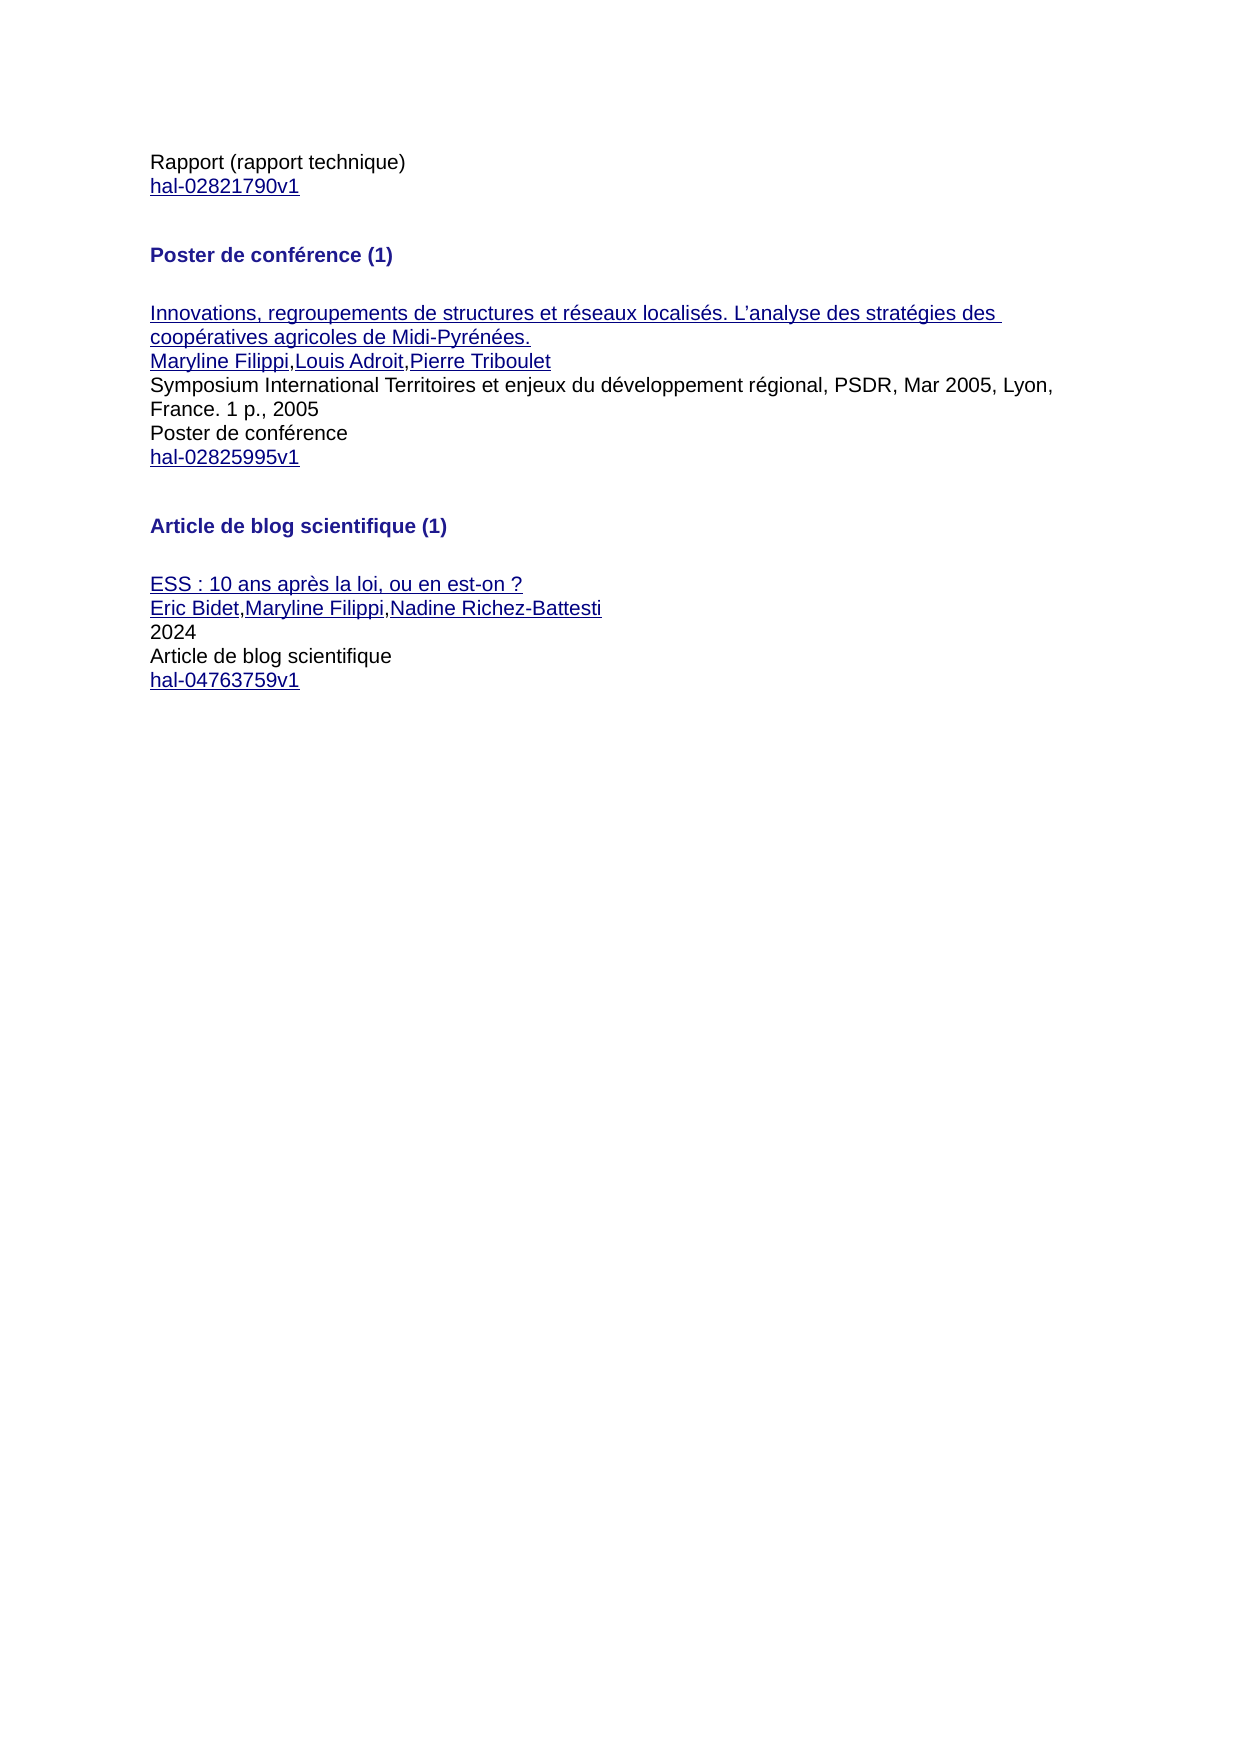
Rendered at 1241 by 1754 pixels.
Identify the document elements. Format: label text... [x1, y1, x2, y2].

table_header ESS : 10 ans après la loi, ou en est-on ? Eric Bidet,Maryline Filippi,Nadine Richez-Battesti 2024 Article de blog scientifique hal-04763759v1 [150, 572, 1090, 692]
table_cell Bilan des lois de 1991 et 1992 et gouvernance des groupes coopératifs. Maryline Filippi,Olivier Frey,Pierre Triboulet,Julien Vivensang [Rapport Technique] Etude 03 B6 04 01-A, 2006 Rapport (rapport technique) hal-02821790v1 [150, 150, 1090, 198]
subtitle Poster de conférence (1) [150, 243, 1090, 267]
table_header Innovations, regroupements de structures et réseaux localisés. L’analyse des stratégies des coopératives agricoles de Midi-Pyrénées. Maryline Filippi,Louis Adroit,Pierre Triboulet Symposium International Territoires et enjeux du développement régional, PSDR, Mar 2005, Lyon, France. 1 p., 2005 Poster de conférence hal-02825995v1 [150, 301, 1090, 469]
subtitle Article de blog scientifique (1) [150, 513, 1090, 537]
